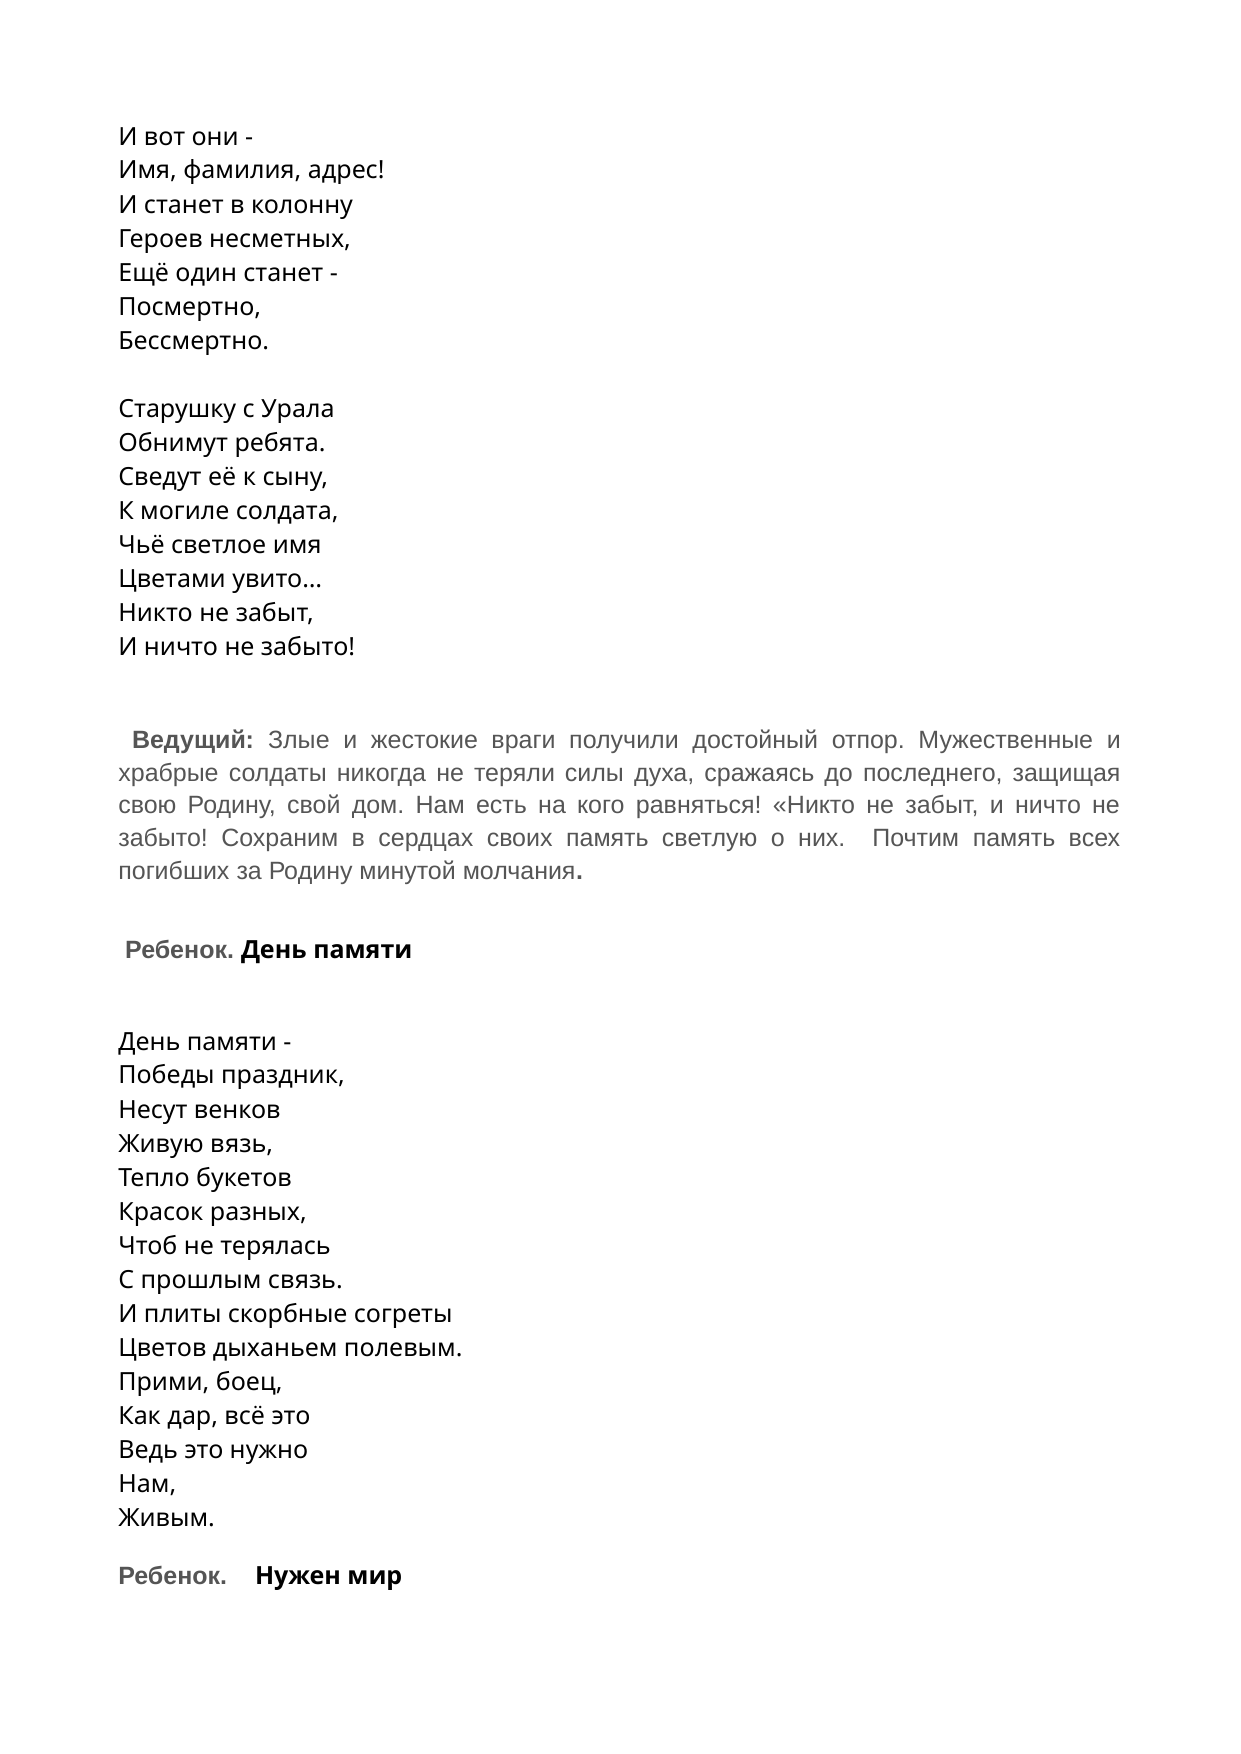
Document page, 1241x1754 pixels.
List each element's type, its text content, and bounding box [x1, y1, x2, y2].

text И плиты скорбные согреты [118, 1296, 1122, 1330]
text Старушку с Урала [118, 391, 1122, 425]
text И ничто не забыто! [118, 629, 1122, 663]
text С прошлым связь. [118, 1262, 1122, 1296]
text Тепло букетов [118, 1159, 1122, 1193]
text Ребенок. Нужен мир [118, 1557, 1122, 1592]
text Нам, [118, 1466, 1122, 1500]
text Живым. [118, 1500, 1122, 1534]
text Героев несметных, [118, 220, 1122, 254]
text Красок разных, [118, 1193, 1122, 1227]
text Ведь это нужно [118, 1432, 1122, 1466]
text Прими, боец, [118, 1364, 1122, 1398]
text Чтоб не терялась [118, 1227, 1122, 1262]
text Никто не забыт, [118, 595, 1122, 629]
text Победы праздник, [118, 1057, 1122, 1091]
text Несут венков [118, 1091, 1122, 1125]
text Ведущий: Злые и жестокие враги получили достойный отпор. Мужественные и храбрые солдаты никогда не теряли силы духа, сражаясь до последнего, защищая свою Родину, свой дом. Нам есть на кого равняться! «Никто не забыт, и ничто не забыто! Сохраним в сердцах своих память светлую о них. Почтим память всех погибших за Родину минутой молчания. [118, 721, 1122, 885]
text Имя, фамилия, адрес! [118, 152, 1122, 186]
text Чьё светлое имя [118, 527, 1122, 561]
text Сведут её к сыну, [118, 459, 1122, 493]
text Ещё один станет - [118, 254, 1122, 288]
text К могиле солдата, [118, 493, 1122, 527]
text И станет в колонну [118, 186, 1122, 220]
text Ребенок. День памяти [118, 932, 1122, 966]
text Как дар, всё это [118, 1398, 1122, 1432]
text Бессмертно. [118, 322, 1122, 357]
text Посмертно, [118, 288, 1122, 322]
text И вот они - [118, 118, 1122, 152]
text Обнимут ребята. [118, 425, 1122, 459]
text Цветов дыханьем полевым. [118, 1330, 1122, 1364]
text Живую вязь, [118, 1125, 1122, 1159]
text Цветами увито… [118, 561, 1122, 595]
text День памяти - [118, 1023, 1122, 1057]
